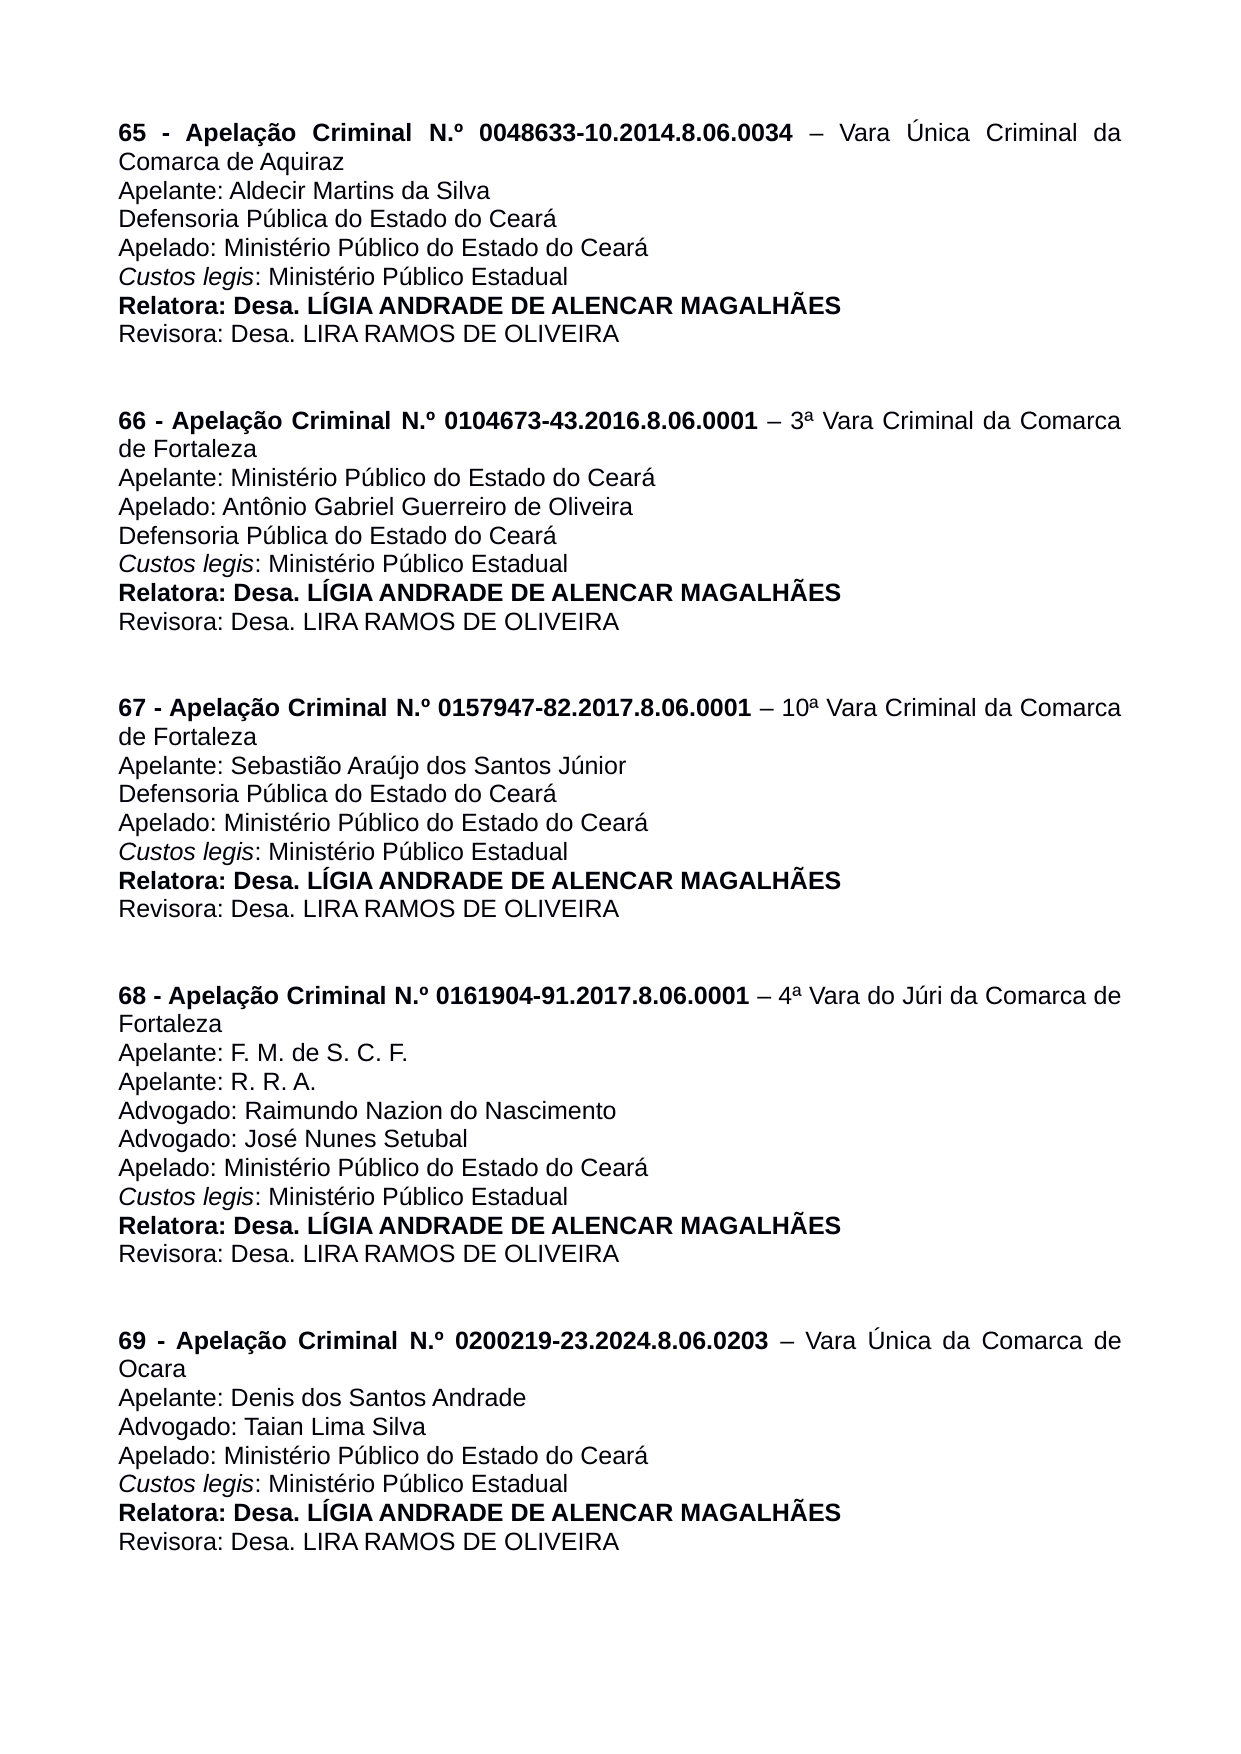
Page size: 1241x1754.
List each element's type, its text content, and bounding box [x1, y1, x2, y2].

text Advogado: Taian Lima Silva [118, 1412, 1122, 1441]
text Revisora: Desa. LIRA RAMOS DE OLIVEIRA [118, 607, 1122, 636]
text Custos legis: Ministério Público Estadual [118, 262, 1122, 291]
text 67 - Apelação Criminal N.º 0157947-82.2017.8.06.0001 – 10ª Vara Criminal da Comarca de Fortaleza [118, 693, 1122, 751]
text Revisora: Desa. LIRA RAMOS DE OLIVEIRA [118, 1527, 1122, 1556]
text Defensoria Pública do Estado do Ceará [118, 521, 1122, 549]
text 68 - Apelação Criminal N.º 0161904-91.2017.8.06.0001 – 4ª Vara do Júri da Comarca de Fortaleza [118, 981, 1122, 1038]
text Apelante: Ministério Público do Estado do Ceará [118, 463, 1122, 492]
text Apelante: Aldecir Martins da Silva [118, 176, 1122, 204]
text Relatora: Desa. LÍGIA ANDRADE DE ALENCAR MAGALHÃES [118, 291, 1122, 319]
text Apelado: Antônio Gabriel Guerreiro de Oliveira [118, 492, 1122, 521]
text Revisora: Desa. LIRA RAMOS DE OLIVEIRA [118, 319, 1122, 348]
text Relatora: Desa. LÍGIA ANDRADE DE ALENCAR MAGALHÃES [118, 578, 1122, 607]
text Apelado: Ministério Público do Estado do Ceará [118, 233, 1122, 262]
text Apelado: Ministério Público do Estado do Ceará [118, 1153, 1122, 1182]
text Revisora: Desa. LIRA RAMOS DE OLIVEIRA [118, 894, 1122, 923]
text Apelante: Denis dos Santos Andrade [118, 1383, 1122, 1412]
text 66 - Apelação Criminal N.º 0104673-43.2016.8.06.0001 – 3ª Vara Criminal da Comarca de Fortaleza [118, 406, 1122, 463]
text Defensoria Pública do Estado do Ceará [118, 779, 1122, 808]
text Advogado: Raimundo Nazion do Nascimento [118, 1096, 1122, 1124]
text Custos legis: Ministério Público Estadual [118, 1182, 1122, 1211]
text Advogado: José Nunes Setubal [118, 1124, 1122, 1153]
text Custos legis: Ministério Público Estadual [118, 1469, 1122, 1498]
text 69 - Apelação Criminal N.º 0200219-23.2024.8.06.0203 – Vara Única da Comarca de Ocara [118, 1326, 1122, 1383]
text Custos legis: Ministério Público Estadual [118, 837, 1122, 866]
text Apelante: F. M. de S. C. F. [118, 1038, 1122, 1067]
text Apelante: R. R. A. [118, 1067, 1122, 1096]
text Relatora: Desa. LÍGIA ANDRADE DE ALENCAR MAGALHÃES [118, 866, 1122, 894]
text Apelante: Sebastião Araújo dos Santos Júnior [118, 751, 1122, 779]
text 65 - Apelação Criminal N.º 0048633-10.2014.8.06.0034 – Vara Única Criminal da Comarca de Aquiraz [118, 118, 1122, 176]
text Apelado: Ministério Público do Estado do Ceará [118, 808, 1122, 837]
text Defensoria Pública do Estado do Ceará [118, 204, 1122, 233]
text Revisora: Desa. LIRA RAMOS DE OLIVEIRA [118, 1239, 1122, 1268]
text Custos legis: Ministério Público Estadual [118, 549, 1122, 578]
text Relatora: Desa. LÍGIA ANDRADE DE ALENCAR MAGALHÃES [118, 1498, 1122, 1527]
text Relatora: Desa. LÍGIA ANDRADE DE ALENCAR MAGALHÃES [118, 1211, 1122, 1239]
text Apelado: Ministério Público do Estado do Ceará [118, 1441, 1122, 1469]
